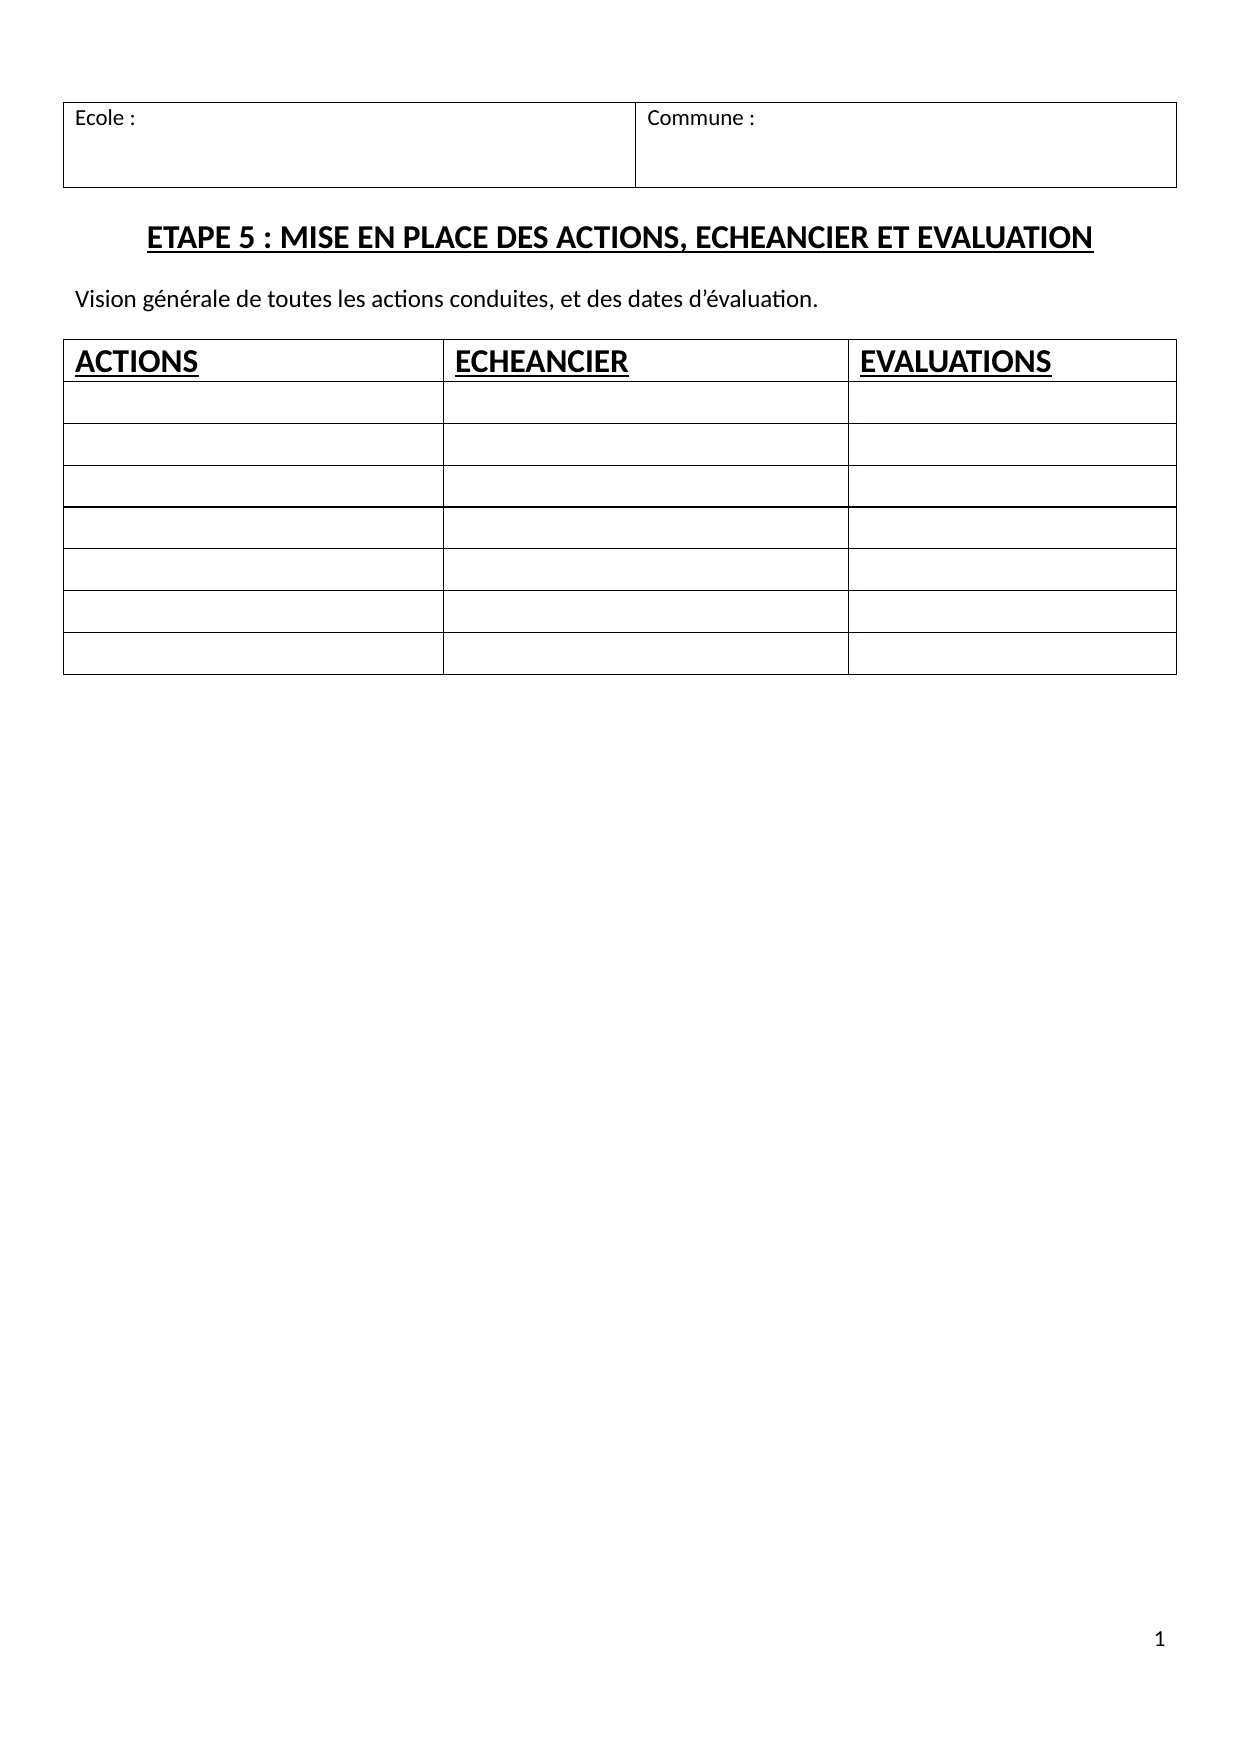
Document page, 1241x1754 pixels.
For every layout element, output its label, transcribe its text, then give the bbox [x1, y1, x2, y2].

table_cell [849, 466, 1176, 506]
table_cell [64, 508, 443, 548]
text Vision générale de toutes les actions conduites, et des dates d’évaluation. [75, 283, 1165, 314]
table_cell [64, 466, 443, 506]
table_cell [444, 382, 848, 423]
table_header ECHEANCIER [444, 340, 848, 381]
table_cell [849, 508, 1176, 548]
table_header ACTIONS [64, 340, 443, 381]
table_cell [64, 424, 443, 465]
table_cell [64, 382, 443, 423]
table_cell [444, 549, 848, 590]
table_cell [444, 424, 848, 465]
table_cell [64, 549, 443, 590]
text ETAPE 5 : MISE EN PLACE DES ACTIONS, ECHEANCIER ET EVALUATION [75, 216, 1165, 257]
table_cell [849, 382, 1176, 423]
table_cell [444, 466, 848, 506]
table_cell [64, 591, 443, 632]
table_cell [849, 633, 1176, 673]
table_cell [64, 633, 443, 673]
table_header EVALUATIONS [849, 340, 1176, 381]
table_cell [444, 508, 848, 548]
table_cell [849, 591, 1176, 632]
table_cell [849, 424, 1176, 465]
table_cell [849, 549, 1176, 590]
table_cell [444, 633, 848, 673]
table_cell [444, 591, 848, 632]
